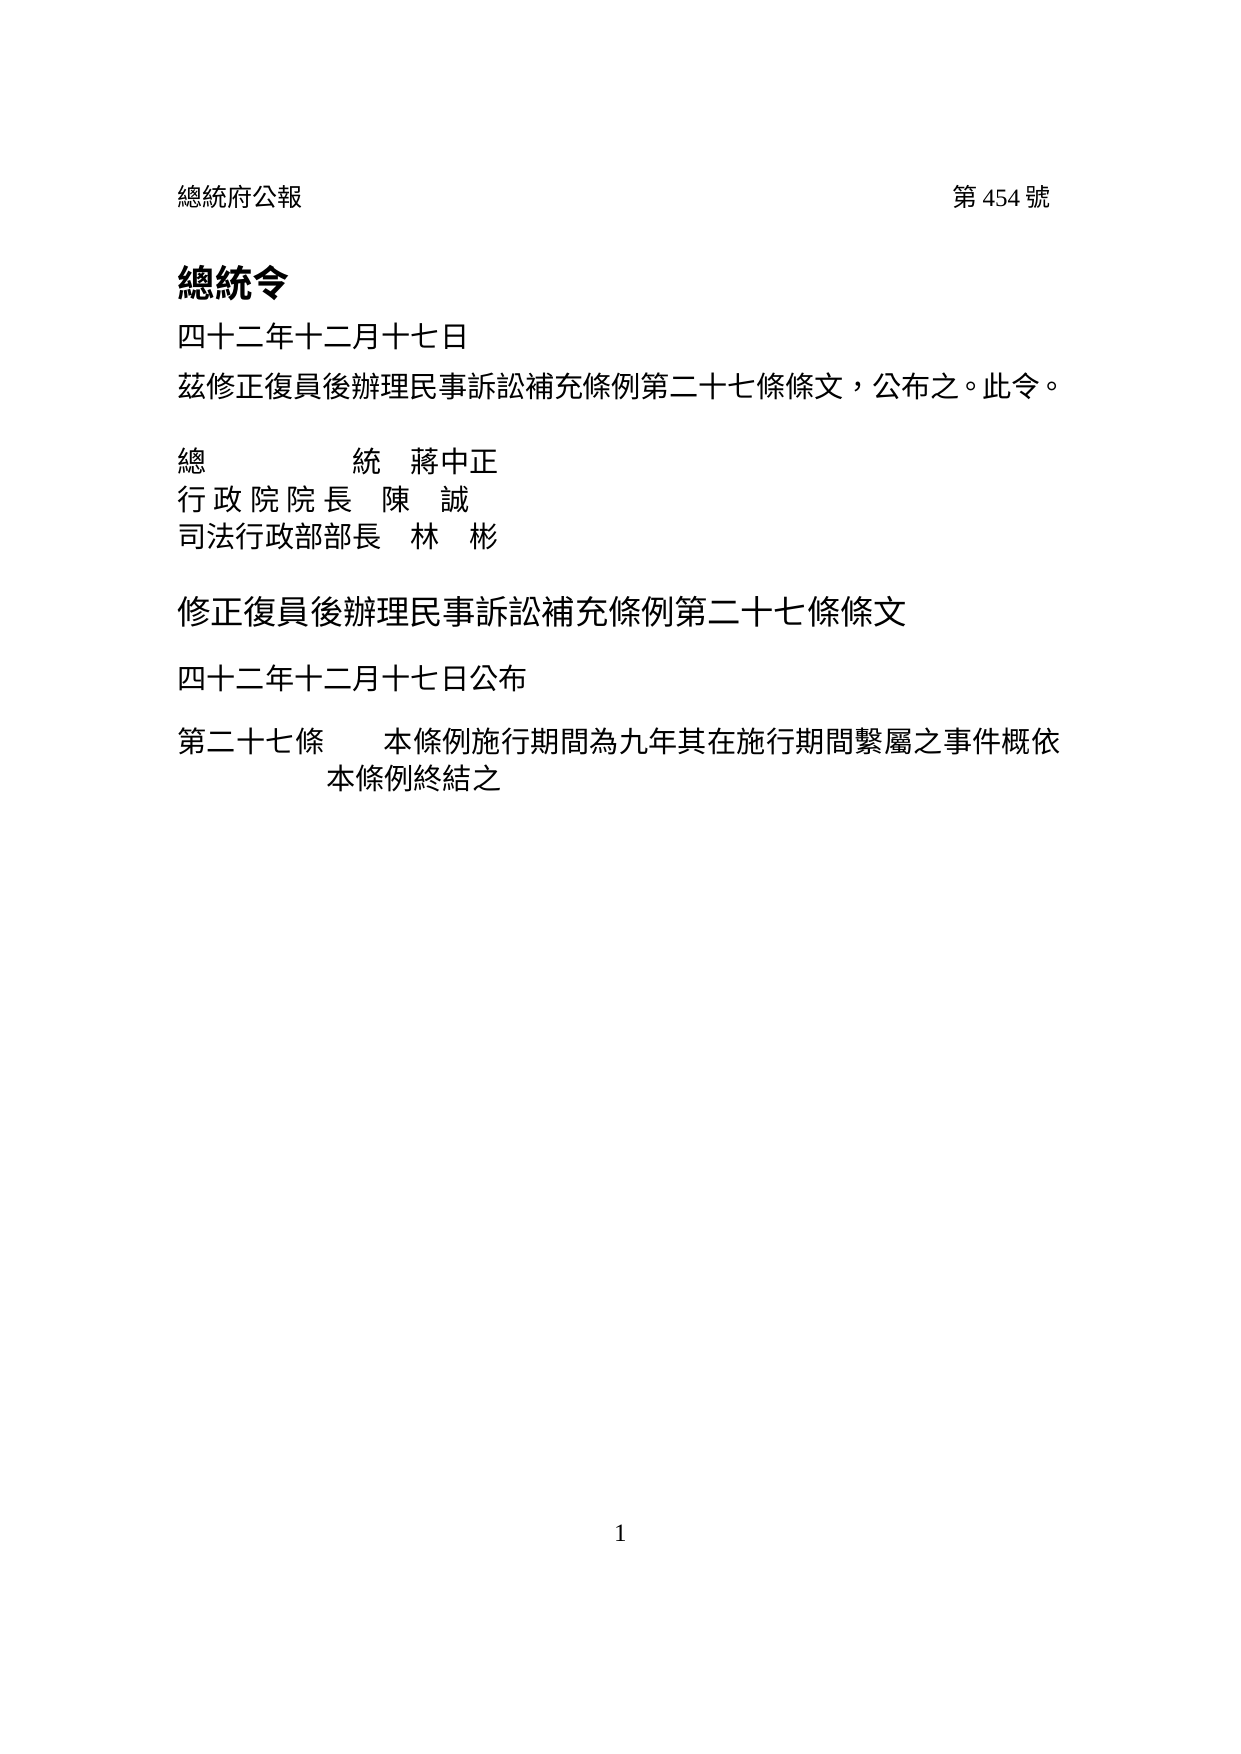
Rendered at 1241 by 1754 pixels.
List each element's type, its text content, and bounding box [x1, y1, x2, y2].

text 行 政 院 院 長 陳 誠 [177, 480, 1063, 518]
text 第二十七條 本條例施行期間為九年其在施行期間繫屬之事件概依本條例終結之 [177, 722, 1063, 797]
text 四十二年十二月十七日 [177, 318, 1063, 355]
text 修正復員後辦理民事訴訟補充條例第二十七條條文 [177, 593, 1063, 632]
text 總 統 蔣中正 [177, 443, 1063, 480]
text 總統令 [177, 266, 1063, 305]
text 四十二年十二月十七日公布 [177, 657, 1063, 697]
text 茲修正復員後辦理民事訴訟補充條例第二十七條條文，公布之。此令。 [177, 368, 1063, 405]
text 司法行政部部長 林 彬 [177, 518, 1063, 555]
